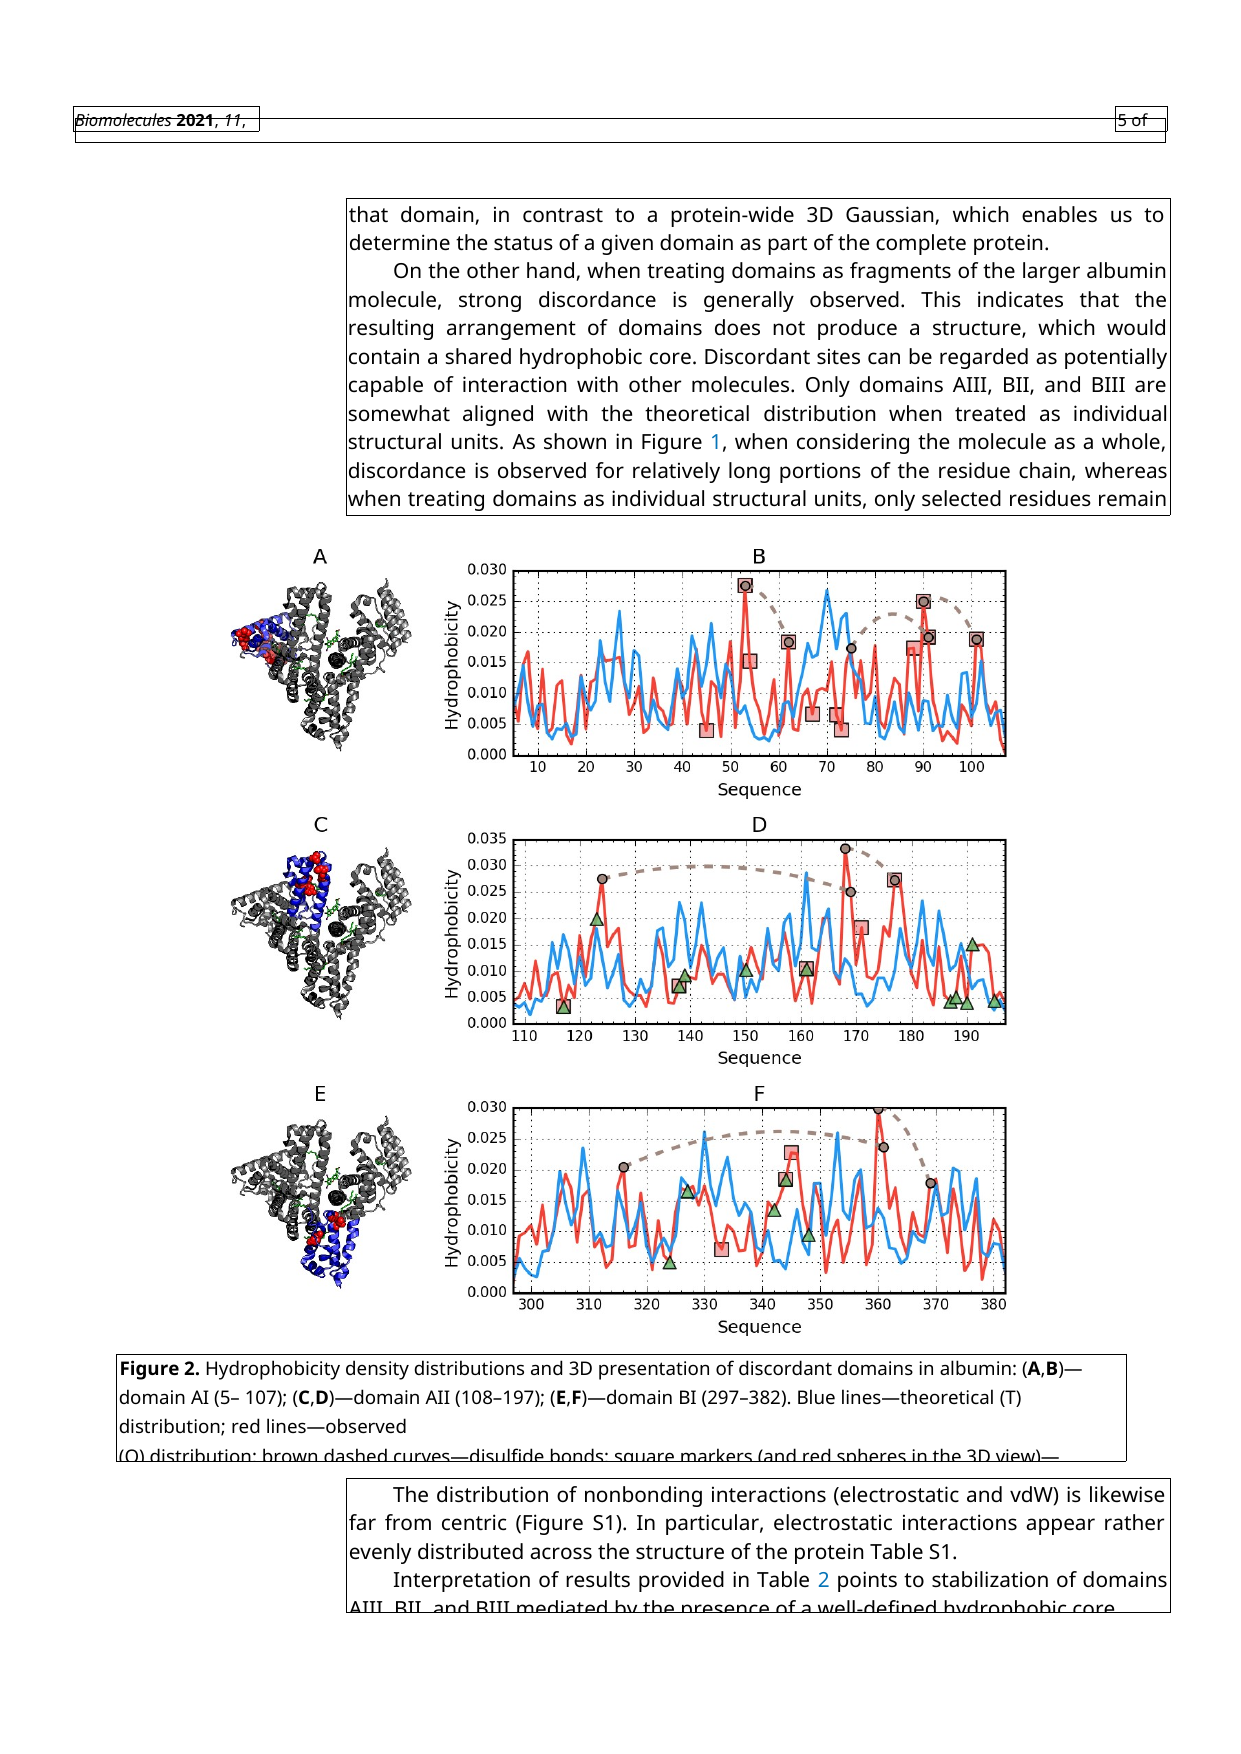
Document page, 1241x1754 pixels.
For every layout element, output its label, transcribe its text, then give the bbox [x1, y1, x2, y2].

text (O) distribution; brown dashed curves—disulfide bonds; square markers (and red spheres in the 3D view)—residues exhibiting discordance with the FOD model; triangle markers—ligand binding. [119, 1443, 1126, 1461]
text 5 of 19 [1117, 119, 1165, 131]
text The distribution of nonbonding interactions (electrostatic and vdW) is likewise far from centric (Figure S1). In particular, electrostatic interactions appear rather evenly distributed across the structure of the protein Table S1. [348, 1480, 1166, 1565]
text 5 of 19 [1117, 108, 1167, 131]
text that domain, in contrast to a protein-wide 3D Gaussian, which enables us to determine the status of a given domain as part of the complete protein. [348, 200, 1165, 257]
text On the other hand, when treating domains as fragments of the larger albumin molecule, strong discordance is generally observed. This indicates that the resulting arrangement of domains does not produce a structure, which would contain a shared hydrophobic core. Discordant sites can be regarded as potentially capable of interaction with other molecules. Only domains AIII, BII, and BIII are somewhat aligned with the theoretical distribution when treated as individual structural units. As shown in Figure 1, when considering the molecule as a whole, discordance is observed for relatively long portions of the residue chain, whereas when treating domains as individual structural units, only selected residues remain discordant. In fact, in the latter case, three of six domains exhibit strong micelle-like conformational properties. [348, 257, 1168, 515]
text Biomolecules 2021, 11, 501 [76, 119, 259, 131]
picture [230, 549, 1007, 1336]
text Figure 2. Hydrophobicity density distributions and 3D presentation of discordant domains in albumin: (A,B)—domain AI (5– 107); (C,D)—domain AII (108–197); (E,F)—domain BI (297–382). Blue lines—theoretical (T) distribution; red lines—observed [118, 1355, 1126, 1439]
text Interpretation of results provided in Table 2 points to stabilization of domains AIII, BII, and BIII mediated by the presence of a well-defined hydrophobic core. [348, 1565, 1168, 1612]
text Biomolecules 2021, 11, 501 [74, 108, 259, 131]
